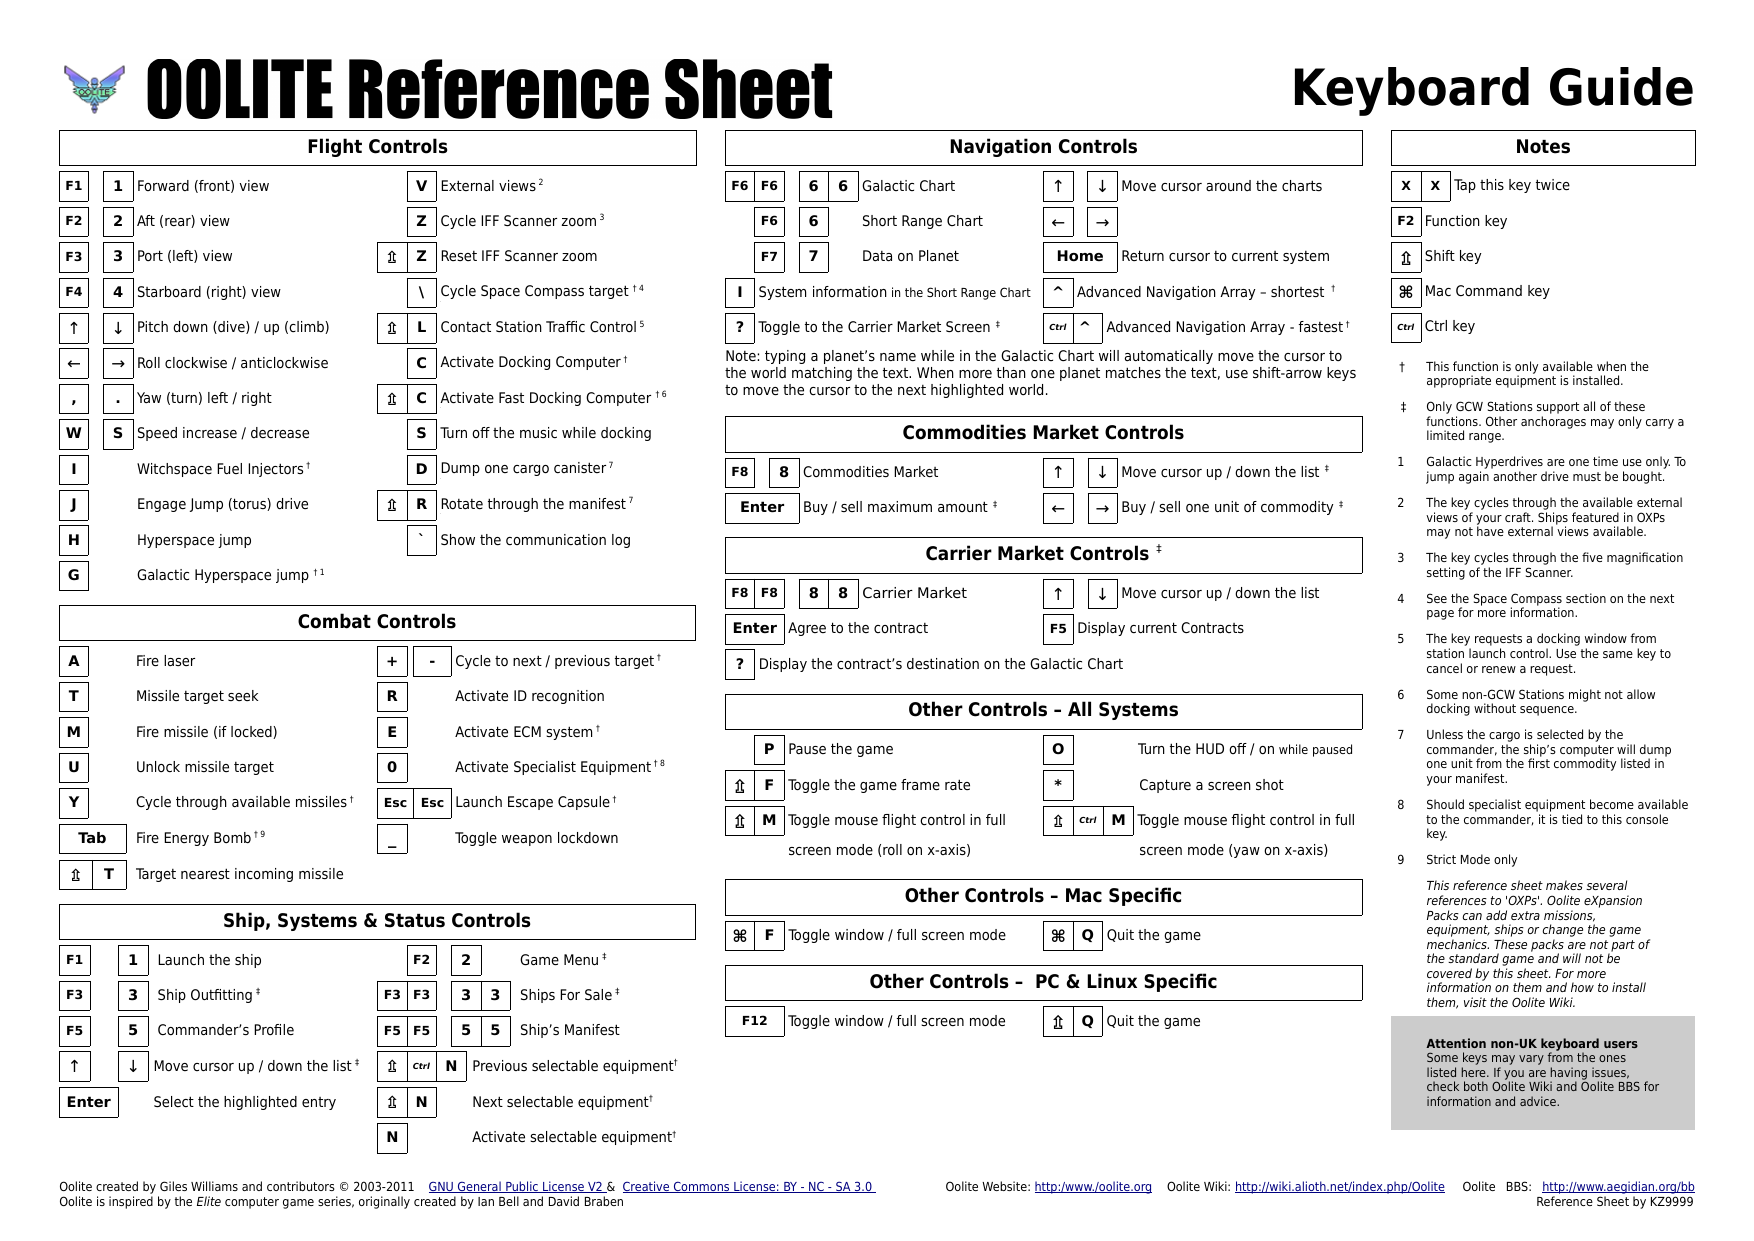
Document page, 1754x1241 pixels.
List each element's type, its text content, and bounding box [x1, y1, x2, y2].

table_cell ⇫ [726, 807, 754, 835]
table_cell Should specialist equipment become available to the commander, it is tied to this console key. [1421, 792, 1695, 847]
table_cell W [60, 420, 88, 449]
table_cell [725, 1001, 1362, 1006]
table_cell [89, 313, 103, 342]
table_cell Short Range Chart [858, 207, 1043, 236]
table_cell 3 [452, 982, 481, 1010]
table_cell S [104, 420, 133, 449]
table_cell [1074, 458, 1088, 487]
table_cell → [104, 349, 133, 378]
table_cell + [378, 647, 407, 676]
table_cell [119, 1087, 148, 1117]
table_cell N [437, 1052, 466, 1081]
table_header Other Controls – All Systems [726, 695, 1362, 729]
table_cell Agree to the contract [785, 614, 1043, 643]
table_cell Ctrl [1392, 314, 1421, 342]
table_cell F5 [60, 1017, 90, 1046]
table_cell Some non-GCW Stations might not allow docking without sequence. [1421, 682, 1695, 722]
table_cell [754, 836, 784, 865]
table_cell Commodities Market [800, 458, 1043, 487]
table_cell Move cursor up / down the list ‡ [1118, 458, 1362, 487]
table_cell Pause the game [785, 735, 1043, 764]
table_cell ‡ [1391, 394, 1421, 449]
table_cell [725, 242, 754, 272]
table_cell [59, 676, 695, 682]
table_cell [59, 1010, 695, 1016]
table_header Flight Controls [60, 131, 696, 165]
table_cell Dump one cargo canister 7 † [437, 455, 696, 484]
table_cell [451, 853, 695, 860]
table_cell ↑ [60, 314, 88, 342]
table_cell [90, 1081, 118, 1087]
table_cell 8 [800, 580, 828, 608]
table_cell ⇫ [1044, 807, 1073, 835]
table_cell [377, 860, 407, 889]
table_cell [59, 413, 696, 419]
table_cell Missile target seek [132, 682, 377, 711]
table_cell N [408, 1088, 436, 1117]
table_cell ⌘ [1392, 279, 1421, 307]
table_cell [91, 945, 118, 975]
table_cell Z [408, 243, 436, 272]
table_cell Unless the cargo is selected by the commander, the ship’s computer will dump one unit from the first commodity listed in your manifest. [1421, 723, 1695, 792]
table_cell [59, 1046, 695, 1051]
table_cell [1088, 735, 1117, 764]
table_cell Speed increase / decrease [134, 419, 377, 449]
table_cell [414, 824, 451, 853]
table_cell [377, 1082, 436, 1087]
table_cell Return cursor to current system [1118, 242, 1362, 272]
table_cell [725, 207, 754, 236]
table_cell [377, 171, 407, 201]
table_cell [89, 207, 103, 236]
table_cell Q [1074, 1007, 1102, 1036]
table_cell ↓ [1089, 459, 1117, 487]
table_cell Ctrl [1074, 807, 1103, 835]
table_cell 6 [829, 172, 858, 201]
table_cell Y [60, 789, 88, 817]
table_cell N [378, 1124, 407, 1153]
table_cell F12 [726, 1007, 784, 1036]
table_cell 6 [800, 208, 828, 236]
table_cell Activate Docking Computer † † [437, 348, 696, 378]
table_cell Capture a screen shot [1074, 770, 1362, 800]
table_cell ⇫ [378, 1052, 407, 1081]
table_cell Toggle the game frame rate [785, 770, 1043, 800]
table_cell 3 [482, 982, 510, 1010]
table_cell ^ [1074, 314, 1102, 342]
table_cell [755, 1042, 784, 1071]
table_cell V [408, 172, 436, 201]
table_cell ⇫ [1392, 243, 1421, 272]
table_cell [59, 641, 695, 646]
table_cell F [755, 771, 784, 800]
table_cell Cycle IFF Scanner zoom 3 [437, 207, 696, 236]
table_cell 8 [1391, 792, 1421, 847]
table_cell [377, 419, 407, 449]
table_cell Galactic Hyperspace jump † 1 [133, 561, 377, 590]
table_cell C [408, 385, 436, 413]
table_cell [1074, 493, 1088, 522]
table_cell [103, 561, 133, 590]
table_cell [1117, 1042, 1147, 1071]
table_cell Home [1044, 243, 1117, 272]
table_cell . [104, 385, 133, 413]
table_cell [408, 753, 413, 782]
table_cell ? [726, 650, 754, 679]
table_cell Fire missile (if locked) [132, 717, 377, 747]
table_cell Activate Fast Docking Computer † 6 † [437, 384, 696, 413]
table_cell F5 [1044, 615, 1073, 643]
table_cell [725, 1036, 1362, 1042]
table_cell [89, 384, 103, 413]
table_cell 4 [104, 279, 133, 307]
table_cell Commander’s Profile [149, 1016, 377, 1046]
table_cell F5 [378, 1017, 407, 1046]
table_cell [408, 646, 413, 676]
table_cell [725, 608, 1362, 614]
table_cell 5 [119, 1017, 148, 1046]
table_cell Toggle weapon lockdown [451, 824, 695, 853]
table_cell [377, 525, 407, 555]
table_cell [1074, 207, 1087, 236]
table_cell [89, 788, 103, 817]
table_cell Move cursor around the charts [1118, 171, 1362, 201]
table_cell Ctrl [1044, 314, 1073, 342]
table_cell [1391, 236, 1695, 242]
table_cell screen mode (yaw on x-axis) [1073, 835, 1362, 865]
table_cell [118, 1082, 148, 1087]
table_cell E [378, 718, 407, 747]
table_cell [1074, 579, 1088, 608]
table_cell Activate ID recognition [451, 682, 695, 711]
table_cell Forward (front) view [134, 171, 377, 201]
table_cell [103, 682, 132, 711]
table_cell ← [1044, 208, 1073, 236]
table_cell U [60, 754, 88, 782]
table_cell [1391, 308, 1421, 312]
table_cell [89, 242, 103, 272]
table_cell Game Menu ‡ [510, 945, 695, 975]
table_cell Launch Escape Capsule † [452, 788, 695, 817]
table_cell Mac Command key [1422, 278, 1695, 307]
table_cell 7 [800, 243, 828, 272]
table_cell [414, 860, 451, 889]
table_cell 5 [482, 1017, 510, 1046]
table_cell ⌘ [726, 922, 754, 950]
table_cell 8 [829, 580, 858, 608]
table_cell Toggle to the Carrier Market Screen ‡ [755, 313, 1043, 342]
table_cell 3 [1391, 545, 1421, 586]
table_cell 5 [452, 1017, 481, 1046]
table_cell [103, 646, 132, 676]
table_cell ⇫ [378, 491, 407, 519]
table_cell [91, 981, 118, 1010]
table_cell Fire Energy Bomb † 9 [132, 824, 377, 853]
table_cell [414, 717, 451, 747]
table_cell [59, 520, 696, 525]
table_cell Ctrl key [1422, 313, 1695, 342]
table_cell ↓ [1089, 580, 1117, 608]
table_cell ^ [1044, 279, 1073, 307]
table_cell [437, 981, 451, 1010]
table_cell Tab [60, 825, 126, 853]
table_cell T [93, 861, 126, 889]
table_cell ⌘ [1044, 922, 1073, 950]
table_cell ⇫ [378, 1088, 407, 1117]
table_cell 7 [1391, 723, 1421, 792]
table_cell [482, 945, 510, 975]
table_cell [59, 449, 696, 454]
table_cell [725, 730, 1362, 735]
table_cell Q [1074, 922, 1102, 950]
table_cell ⇫ [726, 771, 754, 800]
table_cell Show the communication log [437, 525, 696, 555]
table_cell C [408, 349, 436, 378]
text Note: typing a planet’s name while in the Galactic Chart will automatically move the cursor to the world matching the text. When more than one planet matches the text, use shift-arrow keys to move the cursor to the next highlighted world. [725, 348, 1362, 399]
table_cell [59, 1123, 90, 1153]
table_cell 2 [452, 946, 481, 975]
table_cell [725, 453, 1362, 458]
table_cell Cycle Space Compass target † 4 † [437, 278, 696, 307]
table_cell [59, 166, 696, 171]
table_cell Data on Planet [858, 242, 1043, 272]
table_cell Activate selectable equipment† [466, 1123, 695, 1153]
table_cell [91, 1016, 118, 1046]
table_cell ↓ [1088, 172, 1117, 201]
table_cell Engage Jump (torus) drive [133, 490, 377, 519]
table_cell [89, 419, 103, 449]
table_cell 1 [1391, 450, 1421, 490]
table_cell [785, 207, 799, 236]
table_cell Port (left) view [134, 242, 377, 272]
table_cell ↑ [1044, 172, 1073, 201]
table_cell [1391, 166, 1695, 171]
table_cell Toggle mouse flight control in full P [785, 806, 1043, 835]
table_cell See the Space Compass section on the next page for more information. [1421, 586, 1695, 627]
table_cell 4 [1391, 586, 1421, 627]
table_cell [725, 487, 1362, 493]
table_cell * [1044, 771, 1073, 800]
table_cell Shift key [1422, 242, 1695, 272]
table_cell 2 [104, 208, 133, 236]
table_cell [377, 945, 407, 975]
table_cell Starboard (right) view [134, 278, 377, 307]
table_cell Carrier Market [859, 579, 1043, 608]
table_cell ? [726, 314, 754, 342]
table_cell [725, 644, 1362, 649]
table_cell [127, 860, 132, 889]
table_cell [89, 561, 103, 590]
table_cell [59, 555, 696, 561]
table_cell 5 [1391, 627, 1421, 682]
table_cell [126, 853, 132, 860]
table_cell Ship Outfitting ‡ [149, 981, 377, 1010]
table_cell J [60, 491, 88, 519]
table_cell Display the contract’s destination on the Galactic Chart [755, 649, 1362, 679]
table_cell This reference sheet makes several references to 'OXPs'. Oolite eXpansion Packs can add extra missions, equipment, ships or change the game mechanics. These packs are not part of the standard game and will not be covered by this sheet. For more information on them and how to install them, visit the Oolite Wiki. [1391, 874, 1695, 1016]
table_cell 1 [119, 946, 148, 975]
table_cell F [755, 922, 784, 950]
table_cell Select the highlighted entry [148, 1087, 377, 1117]
table_cell [90, 1118, 118, 1123]
table_cell 6 [800, 172, 828, 201]
table_cell [377, 207, 407, 236]
table_cell [437, 1016, 451, 1046]
table_cell X [1392, 172, 1421, 201]
table_cell Esc [378, 789, 413, 817]
table_cell [725, 916, 1362, 921]
table_cell [408, 682, 413, 711]
table_cell 8 [770, 459, 799, 487]
table_cell ⇫ [1044, 1007, 1073, 1036]
table_header Notes [1392, 131, 1695, 165]
table_cell Activate ECM system † [451, 717, 695, 747]
table_cell F3 [60, 982, 90, 1010]
table_cell Ship’s Manifest [511, 1016, 695, 1046]
table_cell [1391, 272, 1695, 277]
table_cell F7 [755, 243, 784, 272]
table_cell [414, 682, 451, 711]
table_cell Reset IFF Scanner zoom [437, 242, 696, 272]
table_cell ← [1044, 494, 1073, 522]
table_cell [451, 860, 695, 889]
table_cell Enter [60, 1088, 118, 1117]
table_cell [91, 1051, 118, 1081]
table_cell [59, 201, 696, 207]
table_cell A [60, 647, 88, 676]
table_cell [89, 753, 103, 782]
table_cell , [60, 385, 88, 413]
table_cell → [1089, 494, 1117, 522]
table_cell P [755, 736, 784, 764]
table_cell [59, 975, 695, 981]
table_cell [408, 824, 413, 853]
table_cell Attention non-UK keyboard users Some keys may vary from the ones listed here. If you are having issues, check both Oolite Wiki and Oolite BBS for information and advice. [1391, 1016, 1695, 1130]
table_cell [725, 343, 1362, 348]
table_cell Ctrl [408, 1052, 436, 1081]
table_cell Move cursor up / down the list ‡ [149, 1051, 377, 1081]
table_cell Aft (rear) view [134, 207, 377, 236]
table_cell Target nearest incoming missile [132, 860, 377, 889]
table_cell [1102, 1042, 1117, 1071]
table_cell T [60, 683, 88, 711]
table_cell [414, 853, 451, 860]
table_cell 1 [104, 172, 133, 201]
table_cell \ [408, 279, 436, 307]
table_cell - [414, 647, 451, 676]
table_cell [408, 717, 413, 747]
table_cell 6 [1391, 682, 1421, 722]
table_cell [377, 348, 407, 378]
table_cell 3 [104, 243, 133, 272]
table_cell [407, 853, 413, 860]
table_cell [725, 574, 1362, 578]
table_cell [89, 525, 103, 555]
table_cell L [408, 314, 436, 342]
table_cell [89, 278, 103, 307]
table_cell Strict Mode only [1421, 848, 1695, 873]
table_cell Activate Specialist Equipment † 8 [451, 753, 695, 782]
table_cell [89, 490, 103, 519]
table_cell [377, 455, 407, 484]
table_cell [725, 272, 1362, 277]
table_cell [103, 753, 132, 782]
table_cell [785, 242, 799, 272]
table_cell [829, 207, 858, 236]
table_cell [436, 1123, 466, 1153]
table_cell Advanced Navigation Array - fastest † [1103, 313, 1362, 342]
table_cell [59, 940, 695, 945]
table_cell Quit the game [1103, 1006, 1362, 1036]
table_cell Display current Contracts [1074, 614, 1362, 643]
table_cell [59, 711, 695, 717]
table_cell [1391, 201, 1695, 207]
table_cell I [726, 279, 754, 307]
table_cell [89, 171, 103, 201]
table_cell [437, 1087, 466, 1117]
table_cell [377, 561, 407, 590]
table_cell M [755, 807, 784, 835]
table_cell [89, 348, 103, 378]
table_cell [59, 818, 695, 823]
table_cell [829, 242, 858, 272]
table_cell Toggle window / full screen mode [785, 921, 1043, 950]
table_cell The key cycles through the available external views of your craft. Ships featured in OXPs may not have external views available. [1421, 490, 1695, 545]
table_cell ↓ [104, 314, 133, 342]
table_cell Quit the game [1103, 921, 1362, 950]
table_cell F5 [408, 1017, 436, 1046]
table_cell [1074, 171, 1087, 201]
table_cell [103, 455, 133, 484]
table_cell F3 [378, 982, 407, 1010]
table_cell [437, 945, 451, 975]
table_cell [59, 1118, 90, 1123]
table_cell Previous selectable equipment† [467, 1051, 695, 1081]
table_cell [89, 717, 103, 747]
table_cell Launch the ship [149, 945, 377, 975]
table_cell [785, 171, 799, 201]
table_cell ⇫ [378, 314, 407, 342]
table_cell F2 [1392, 208, 1421, 236]
table_cell [148, 1117, 377, 1123]
table_cell screen mode (roll on x-axis) [784, 835, 1073, 865]
table_cell ↓ [119, 1052, 148, 1081]
table_cell D [408, 456, 436, 484]
table_cell [1421, 307, 1695, 312]
table_cell F8 [726, 580, 754, 608]
table_cell Unlock missile target [132, 753, 377, 782]
table_cell F8 [726, 459, 754, 487]
table_cell H [60, 526, 88, 555]
table_cell [377, 1118, 436, 1123]
table_cell [103, 717, 132, 747]
table_cell [89, 455, 103, 484]
table_cell Galactic Chart [859, 171, 1043, 201]
table_cell F1 [60, 946, 90, 975]
table_cell [725, 800, 1362, 806]
table_cell ↑ [1044, 459, 1073, 487]
table_cell Enter [726, 494, 799, 522]
table_cell [377, 854, 407, 860]
table_cell [59, 307, 696, 313]
table_cell [59, 484, 696, 490]
table_cell [407, 561, 436, 590]
table_cell [59, 782, 695, 788]
table_cell [59, 747, 695, 753]
table_cell R [378, 683, 407, 711]
table_cell F6 [726, 172, 754, 201]
table_cell [59, 236, 696, 242]
table_cell Move cursor up / down the list [1118, 579, 1362, 608]
table_cell → [1088, 208, 1117, 236]
table_cell F8 [755, 580, 784, 608]
table_cell [414, 753, 451, 782]
table_cell Turn off the music while docking † [437, 419, 696, 449]
table_cell [436, 1081, 695, 1087]
table_cell ← [60, 349, 88, 378]
table_cell [725, 735, 754, 764]
table_cell Esc [414, 789, 451, 817]
table_cell [103, 490, 133, 519]
table_cell Cycle through available missiles † [132, 788, 377, 817]
table_cell S [408, 420, 436, 449]
table_cell Witchspace Fuel Injectors † [133, 455, 377, 484]
table_cell ↑ [1044, 580, 1073, 608]
table_cell [59, 343, 696, 348]
table_cell This function is only available when the appropriate equipment is installed. [1421, 354, 1695, 394]
table_cell [89, 682, 103, 711]
picture [147, 59, 833, 119]
table_cell [1073, 1042, 1102, 1071]
table_cell [725, 236, 1362, 242]
table_cell External views 2 [437, 171, 696, 201]
picture [61, 56, 128, 122]
table_cell [377, 278, 407, 307]
table_cell Contact Station Traffic Control 5 [437, 313, 696, 342]
table_cell Buy / sell one unit of commodity ‡ [1118, 493, 1362, 522]
table_cell † [1391, 354, 1421, 394]
table_cell [725, 307, 1362, 313]
table_cell [59, 854, 126, 860]
table_cell I [60, 456, 88, 484]
table_cell System information in the Short Range Chart [755, 278, 1043, 307]
table_cell Buy / sell maximum amount ‡ [800, 493, 1043, 522]
table_cell [1074, 735, 1087, 764]
table_cell [103, 788, 132, 817]
table_cell ⇫ [378, 385, 407, 413]
table_cell The key cycles through the five magnification setting of the IFF Scanner. [1421, 545, 1695, 586]
table_header Navigation Controls [726, 131, 1362, 165]
table_cell [725, 166, 1362, 171]
table_cell Toggle mouse flight control in full [1134, 806, 1362, 835]
table_cell Rotate through the manifest 7 † [437, 490, 696, 519]
table_cell Turn the HUD off / on while paused [1117, 735, 1362, 764]
table_header Other Controls – PC & Linux Specific [726, 966, 1362, 1000]
table_cell [725, 836, 754, 865]
table_cell ` [408, 526, 436, 555]
table_cell [132, 853, 377, 860]
table_cell 2 [1391, 490, 1421, 545]
table_cell [1176, 1042, 1362, 1071]
table_cell [148, 1123, 377, 1153]
table_cell Function key [1422, 207, 1695, 236]
table_header Commodities Market Controls [726, 417, 1362, 452]
table_cell [407, 860, 413, 889]
table_cell [408, 1123, 436, 1153]
table_cell O [1044, 736, 1073, 764]
table_cell [436, 1117, 695, 1123]
table_cell Galactic Hyperdrives are one time use only. To jump again another drive must be bought. [1421, 450, 1695, 490]
table_cell ⇫ [378, 243, 407, 272]
table_cell Enter [726, 615, 784, 643]
table_cell _ [378, 825, 407, 853]
table_cell Advanced Navigation Array – shortest † [1074, 278, 1362, 307]
table_cell F6 [755, 208, 784, 236]
table_cell 0 [378, 754, 407, 782]
table_cell Next selectable equipment† [466, 1087, 695, 1117]
table_cell ⇫ [60, 861, 92, 889]
table_cell [59, 272, 696, 277]
table_cell [725, 201, 1362, 207]
table_cell M [60, 718, 88, 747]
table_header Carrier Market Controls ‡ [726, 538, 1362, 573]
table_cell [148, 1081, 377, 1087]
table_cell Toggle window / full screen mode [785, 1006, 1043, 1036]
table_cell [103, 525, 133, 555]
table_cell F3 [60, 243, 88, 272]
table_cell [59, 1082, 90, 1087]
table_cell ↑ [60, 1052, 90, 1081]
table_cell Roll clockwise / anticlockwise [134, 348, 377, 378]
table_cell [90, 1123, 118, 1153]
table_cell F2 [60, 208, 88, 236]
table_cell F3 [408, 982, 436, 1010]
table_cell [725, 1042, 754, 1071]
table_cell [118, 1123, 148, 1153]
table_cell The key requests a docking window from station launch control. Use the same key to cancel or renew a request. [1421, 627, 1695, 682]
table_cell Control (Ctrl) key [1391, 348, 1695, 354]
table_cell F4 [60, 279, 88, 307]
table_cell [436, 561, 696, 590]
table_cell Cycle to next / previous target † [452, 646, 695, 676]
table_cell M [1104, 807, 1133, 835]
table_cell F1 [60, 172, 88, 201]
table_cell Only GCW Stations support all of these functions. Other anchorages may only carry a limited range. [1421, 394, 1695, 449]
table_header Combat Controls [60, 606, 695, 640]
table_cell [59, 378, 696, 384]
table_cell [1118, 207, 1362, 236]
table_cell Ships For Sale ‡ [511, 981, 695, 1010]
table_cell G [60, 562, 88, 590]
table_cell R [408, 491, 436, 519]
table_cell [755, 458, 769, 487]
table_cell [1043, 1042, 1073, 1071]
table_cell [784, 1042, 1043, 1071]
table_cell 9 [1391, 848, 1421, 873]
table_cell 3 [119, 982, 148, 1010]
table_cell Tap this key twice [1451, 171, 1695, 201]
table_cell [785, 579, 799, 608]
table_header Ship, Systems & Status Controls [60, 905, 695, 939]
table_cell [1391, 342, 1695, 348]
table_cell [725, 764, 1362, 770]
table_header Other Controls – Mac Specific [726, 880, 1362, 915]
table_cell Yaw (turn) left / right [134, 384, 377, 413]
table_cell [127, 824, 132, 853]
table_cell [118, 1117, 148, 1123]
table_cell Pitch down (dive) / up (climb) [134, 313, 377, 342]
table_cell X [1422, 172, 1450, 201]
table_cell Hyperspace jump [133, 525, 377, 555]
table_cell [89, 646, 103, 676]
table_cell Fire laser [132, 646, 377, 676]
table_cell [1147, 1042, 1176, 1071]
table_cell F6 [755, 172, 784, 201]
table_cell F2 [408, 946, 436, 975]
table_cell Z [408, 208, 436, 236]
